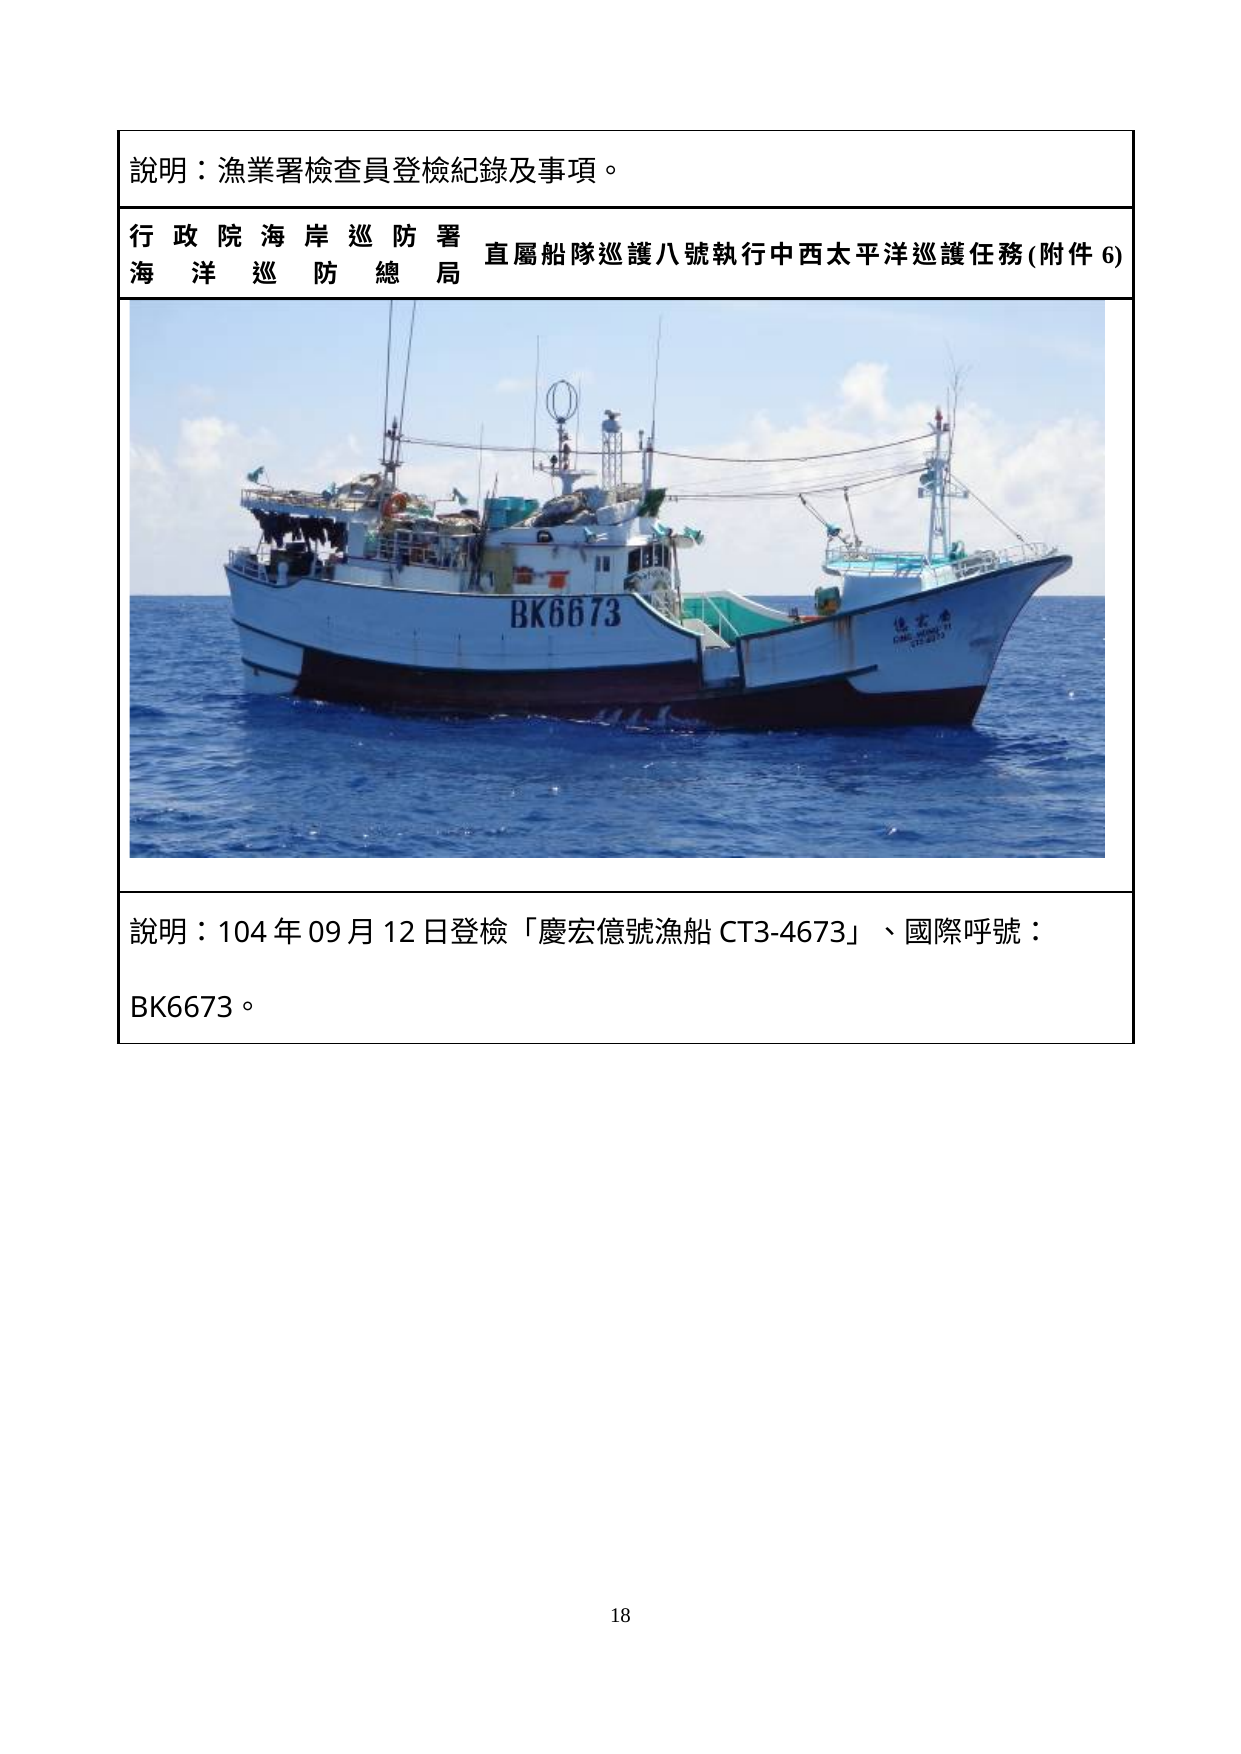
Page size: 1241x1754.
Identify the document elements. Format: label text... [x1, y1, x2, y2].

table_cell [120, 300, 1132, 891]
table_cell 說明：漁業署檢查員登檢紀錄及事項。 [120, 131, 1132, 206]
picture [129, 300, 1105, 858]
table_cell 行政院海岸巡防署 海洋巡防總局 [120, 209, 473, 297]
table_cell 直屬船隊巡護八號執行中西太平洋巡護任務(附件6) [473, 209, 1132, 297]
table_cell 說明：104年09月12日登檢「慶宏億號漁船CT3-4673」、國際呼號：BK6673。 [120, 893, 1132, 1042]
